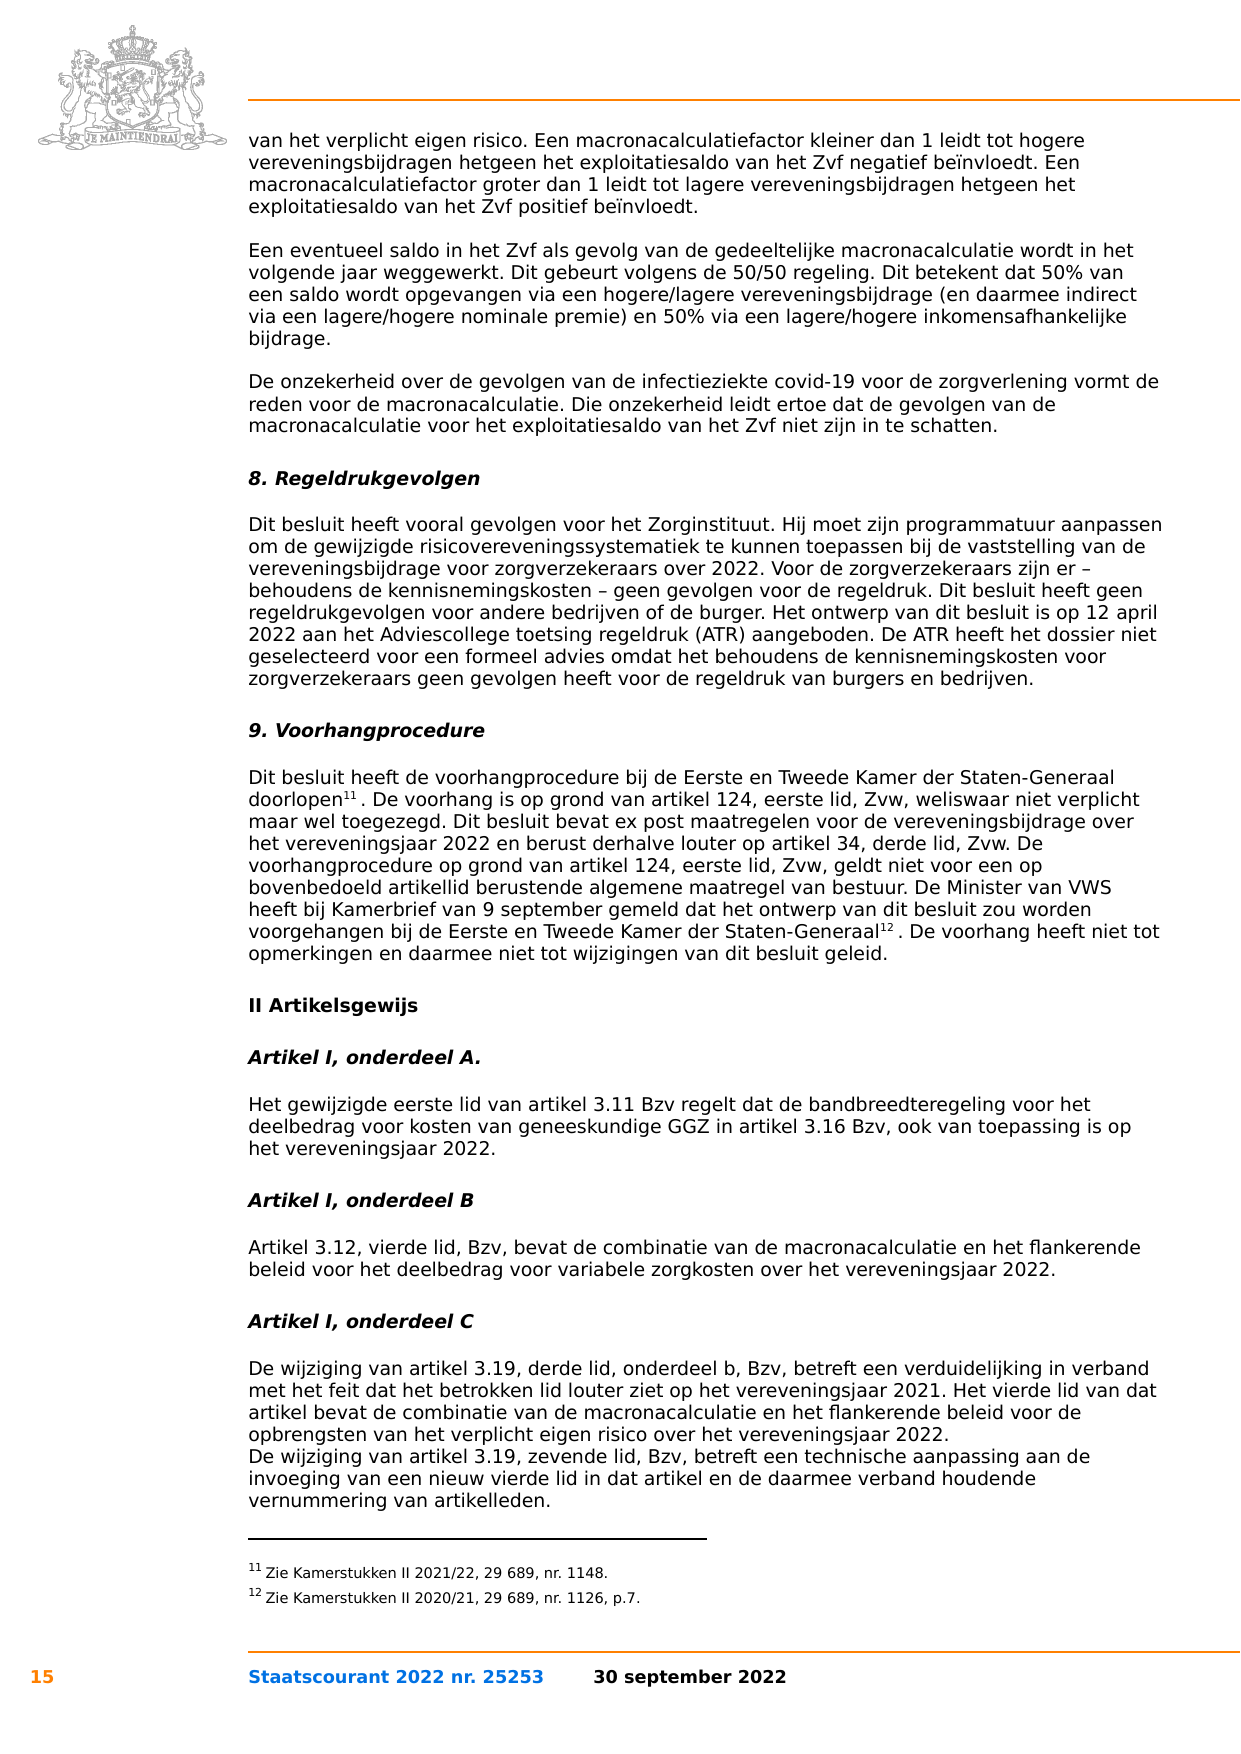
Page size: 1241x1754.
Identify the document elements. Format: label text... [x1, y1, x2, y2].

subtitle 9. Voorhangprocedure [248, 720, 1163, 742]
subtitle Artikel I, onderdeel B [248, 1190, 1163, 1212]
text Zie Kamerstukken II 2020/21, 29 689, nr. 1126, p.7. [248, 1586, 1163, 1608]
text Artikel 3.12, vierde lid, Bzv, bevat de combinatie van de macronacalculatie en het flankerende beleid voor het deelbedrag voor variabele zorgkosten over het vereveningsjaar 2022. [248, 1237, 1163, 1281]
text De wijziging van artikel 3.19, zevende lid, Bzv, betreft een technische aanpassing aan de invoeging van een nieuw vierde lid in dat artikel en de daarmee verband houdende vernummering van artikelleden. [248, 1446, 1163, 1512]
text Dit besluit heeft de voorhangprocedure bij de Eerste en Tweede Kamer der Staten-Generaal doorlopen. De voorhang is op grond van artikel 124, eerste lid, Zvw, weliswaar niet verplicht maar wel toegezegd. Dit besluit bevat ex post maatregelen voor de vereveningsbijdrage over het vereveningsjaar 2022 en berust derhalve louter op artikel 34, derde lid, Zvw. De voorhangprocedure op grond van artikel 124, eerste lid, Zvw, geldt niet voor een op bovenbedoeld artikellid berustende algemene maatregel van bestuur. De Minister van VWS heeft bij Kamerbrief van 9 september gemeld dat het ontwerp van dit besluit zou worden voorgehangen bij de Eerste en Tweede Kamer der Staten-Generaal. De voorhang heeft niet tot opmerkingen en daarmee niet tot wijzigingen van dit besluit geleid. [248, 767, 1163, 965]
text Het gewijzigde eerste lid van artikel 3.11 Bzv regelt dat de bandbreedteregeling voor het deelbedrag voor kosten van geneeskundige GGZ in artikel 3.16 Bzv, ook van toepassing is op het vereveningsjaar 2022. [248, 1094, 1163, 1160]
text Een eventueel saldo in het Zvf als gevolg van de gedeeltelijke macronacalculatie wordt in het volgende jaar weggewerkt. Dit gebeurt volgens de 50/50 regeling. Dit betekent dat 50% van een saldo wordt opgevangen via een hogere/lagere vereveningsbijdrage (en daarmee indirect via een lagere/hogere nominale premie) en 50% via een lagere/hogere inkomensafhankelijke bijdrage. [248, 240, 1163, 349]
text Dit besluit heeft vooral gevolgen voor het Zorginstituut. Hij moet zijn programmatuur aanpassen om de gewijzigde risicovereveningssystematiek te kunnen toepassen bij de vaststelling van de vereveningsbijdrage voor zorgverzekeraars over 2022. Voor de zorgverzekeraars zijn er – behoudens de kennisnemingskosten – geen gevolgen voor de regeldruk. Dit besluit heeft geen regeldrukgevolgen voor andere bedrijven of de burger. Het ontwerp van dit besluit is op 12 april 2022 aan het Adviescollege toetsing regeldruk (ATR) aangeboden. De ATR heeft het dossier niet geselecteerd voor een formeel advies omdat het behoudens de kennisnemingskosten voor zorgverzekeraars geen gevolgen heeft voor de regeldruk van burgers en bedrijven. [248, 514, 1163, 690]
subtitle Artikel I, onderdeel A. [248, 1047, 1163, 1069]
subtitle II Artikelsgewijs [248, 995, 1163, 1017]
subtitle 8. Regeldrukgevolgen [248, 467, 1163, 489]
text van het verplicht eigen risico. Een macronacalculatiefactor kleiner dan 1 leidt tot hogere vereveningsbijdragen hetgeen het exploitatiesaldo van het Zvf negatief beïnvloedt. Een macronacalculatiefactor groter dan 1 leidt tot lagere vereveningsbijdragen hetgeen het exploitatiesaldo van het Zvf positief beïnvloedt. [248, 130, 1163, 218]
text Zie Kamerstukken II 2021/22, 29 689, nr. 1148. [248, 1561, 1163, 1583]
picture [38, 25, 227, 150]
text De wijziging van artikel 3.19, derde lid, onderdeel b, Bzv, betreft een verduidelijking in verband met het feit dat het betrokken lid louter ziet op het vereveningsjaar 2021. Het vierde lid van dat artikel bevat de combinatie van de macronacalculatie en het flankerende beleid voor de opbrengsten van het verplicht eigen risico over het vereveningsjaar 2022. [248, 1358, 1163, 1446]
text De onzekerheid over de gevolgen van de infectieziekte covid-19 voor de zorgverlening vormt de reden voor de macronacalculatie. Die onzekerheid leidt ertoe dat de gevolgen van de macronacalculatie voor het exploitatiesaldo van het Zvf niet zijn in te schatten. [248, 371, 1163, 437]
subtitle Artikel I, onderdeel C [248, 1311, 1163, 1333]
